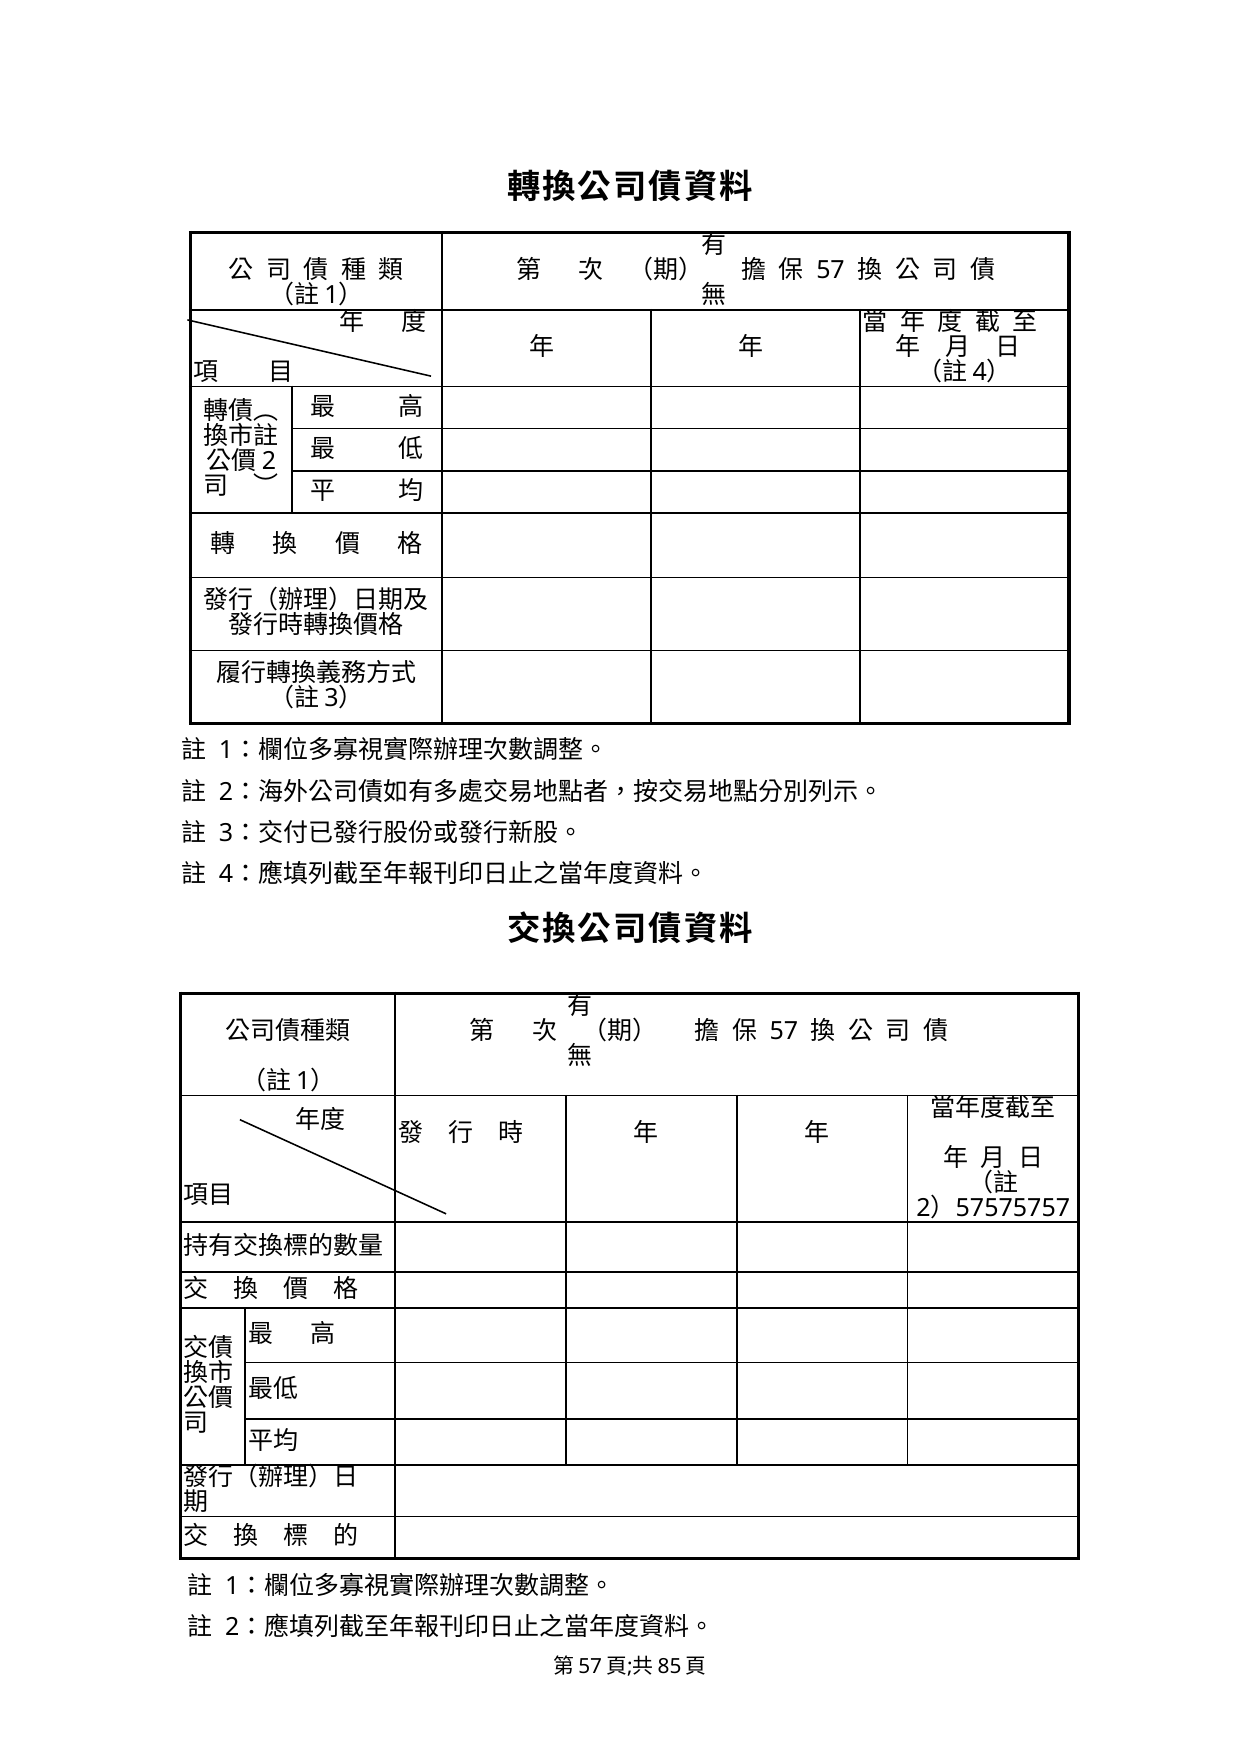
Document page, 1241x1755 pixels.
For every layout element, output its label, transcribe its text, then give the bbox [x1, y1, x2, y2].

table_cell 轉 換 價 格 [192, 514, 441, 577]
table_header 公 司 債 種 類 （註1） [192, 234, 441, 309]
table_cell 發行（辦理）日 期 [182, 1466, 394, 1516]
table_cell 最 低 [293, 429, 441, 470]
table_cell [652, 472, 859, 512]
table_cell [861, 514, 1067, 577]
table_cell [738, 1309, 907, 1361]
table_cell 最低 [246, 1363, 394, 1418]
table_header 有 第 次 （期） 擔 保 1 換 公 司 債 無 [443, 234, 1067, 309]
table_cell 最 高 [293, 387, 441, 428]
table_cell [396, 1420, 565, 1464]
table_cell 交 換 標 的 [182, 1517, 394, 1557]
table_cell 平均 [246, 1420, 394, 1464]
table_cell [443, 472, 650, 512]
table_cell 當 年 度 截 至 年 月 日 （註4） [861, 311, 1067, 386]
table_cell [908, 1363, 1077, 1418]
table_cell [861, 578, 1067, 649]
table_cell 履行轉換義務方式 （註3） [192, 651, 441, 722]
table_cell [396, 1223, 565, 1271]
table_header 公司債種類 （註1） [182, 995, 394, 1095]
table_cell 當年度截至 年 月 日 （註2）1111 [908, 1096, 1077, 1221]
table_cell 最 高 [246, 1309, 394, 1361]
text 註 2：海外公司債如有多處交易地點者，按交易地點分別列示。 [181, 771, 1128, 807]
table_cell 年 度 項 目 [192, 311, 441, 386]
table_cell 年度 項目 [182, 1096, 394, 1221]
table_cell [396, 1309, 565, 1361]
table_cell [738, 1223, 907, 1271]
table_cell [861, 472, 1067, 512]
table_cell [443, 387, 650, 428]
table_cell [567, 1223, 736, 1271]
table_cell [567, 1363, 736, 1418]
table_cell [738, 1363, 907, 1418]
table_cell 發 行 時 [396, 1096, 565, 1221]
table_cell [396, 1517, 1077, 1557]
table_cell [652, 578, 859, 649]
table_cell [396, 1363, 565, 1418]
table_cell [908, 1420, 1077, 1464]
table_cell 交債 換市 公價 司 [182, 1309, 244, 1464]
table_cell [443, 578, 650, 649]
table_cell 年 [567, 1096, 736, 1221]
table_cell 年 [443, 311, 650, 386]
table_cell 平 均 [293, 472, 441, 512]
table_cell [908, 1309, 1077, 1361]
table_cell 年 [738, 1096, 907, 1221]
table_header 有 第 次 （期） 擔 保 1 換 公 司 債 無 [396, 995, 1077, 1095]
table_cell [443, 514, 650, 577]
text 註 3：交付已發行股份或發行新股。 [181, 812, 1128, 848]
text 註 4：應填列截至年報刊印日止之當年度資料。 [181, 853, 1128, 890]
table_cell [396, 1466, 1077, 1516]
table_cell [396, 1273, 565, 1307]
table_cell [738, 1420, 907, 1464]
table_cell [443, 651, 650, 722]
table_cell [652, 429, 859, 470]
table_cell [908, 1273, 1077, 1307]
text 交換公司債資料 [131, 902, 1128, 950]
table_cell [567, 1273, 736, 1307]
text 註 2：應填列截至年報刊印日止之當年度資料。 [187, 1606, 1128, 1643]
table_cell [652, 514, 859, 577]
table_cell [861, 651, 1067, 722]
table_cell [652, 387, 859, 428]
table_cell [567, 1420, 736, 1464]
table_cell [443, 429, 650, 470]
table_cell 轉債︵ 換市註 公價2 司 ︶ [192, 387, 291, 512]
table_cell 年 [652, 311, 859, 386]
table_cell [652, 651, 859, 722]
table_cell [861, 429, 1067, 470]
text 註 1：欄位多寡視實際辦理次數調整。 [187, 1565, 1128, 1601]
table_cell [738, 1273, 907, 1307]
table_cell 發行（辦理）日期及發行時轉換價格 [192, 578, 441, 649]
table_cell 持有交換標的數量 [182, 1223, 394, 1271]
table_cell [908, 1223, 1077, 1271]
table_cell 交 換 價 格 [182, 1273, 394, 1307]
table_cell [567, 1309, 736, 1361]
table_cell [861, 387, 1067, 428]
text 註 1：欄位多寡視實際辦理次數調整。 [181, 730, 1128, 766]
text 轉換公司債資料 [131, 160, 1128, 208]
